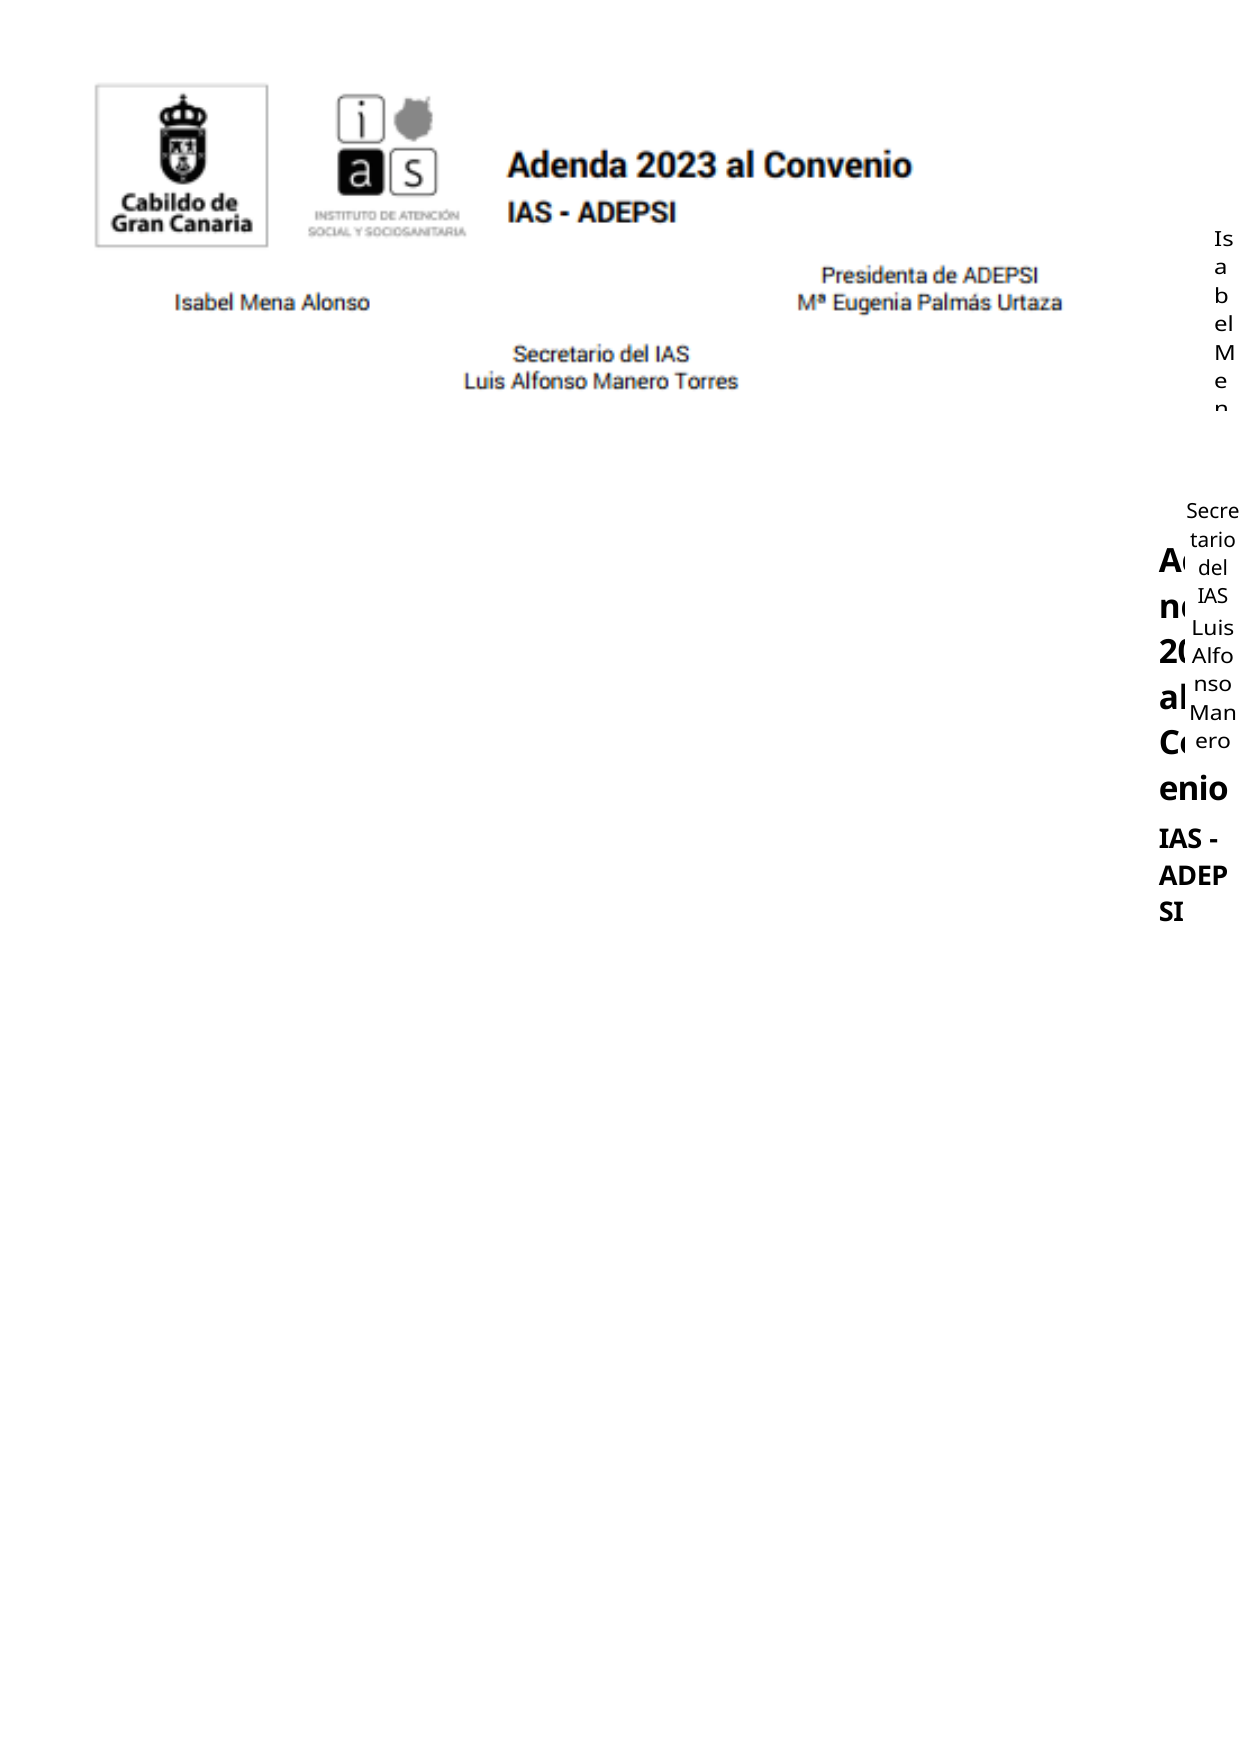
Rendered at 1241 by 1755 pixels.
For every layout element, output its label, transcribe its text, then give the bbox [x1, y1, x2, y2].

text Adenda 2023 al Convenio [1159, 537, 1241, 810]
text IAS - ADEPSI [1159, 819, 1241, 921]
text Isabel Mena Alonso [1214, 224, 1241, 410]
text Secretario del IAS [1185, 496, 1241, 610]
text Luis Alfonso Manero Torres [1185, 613, 1241, 758]
